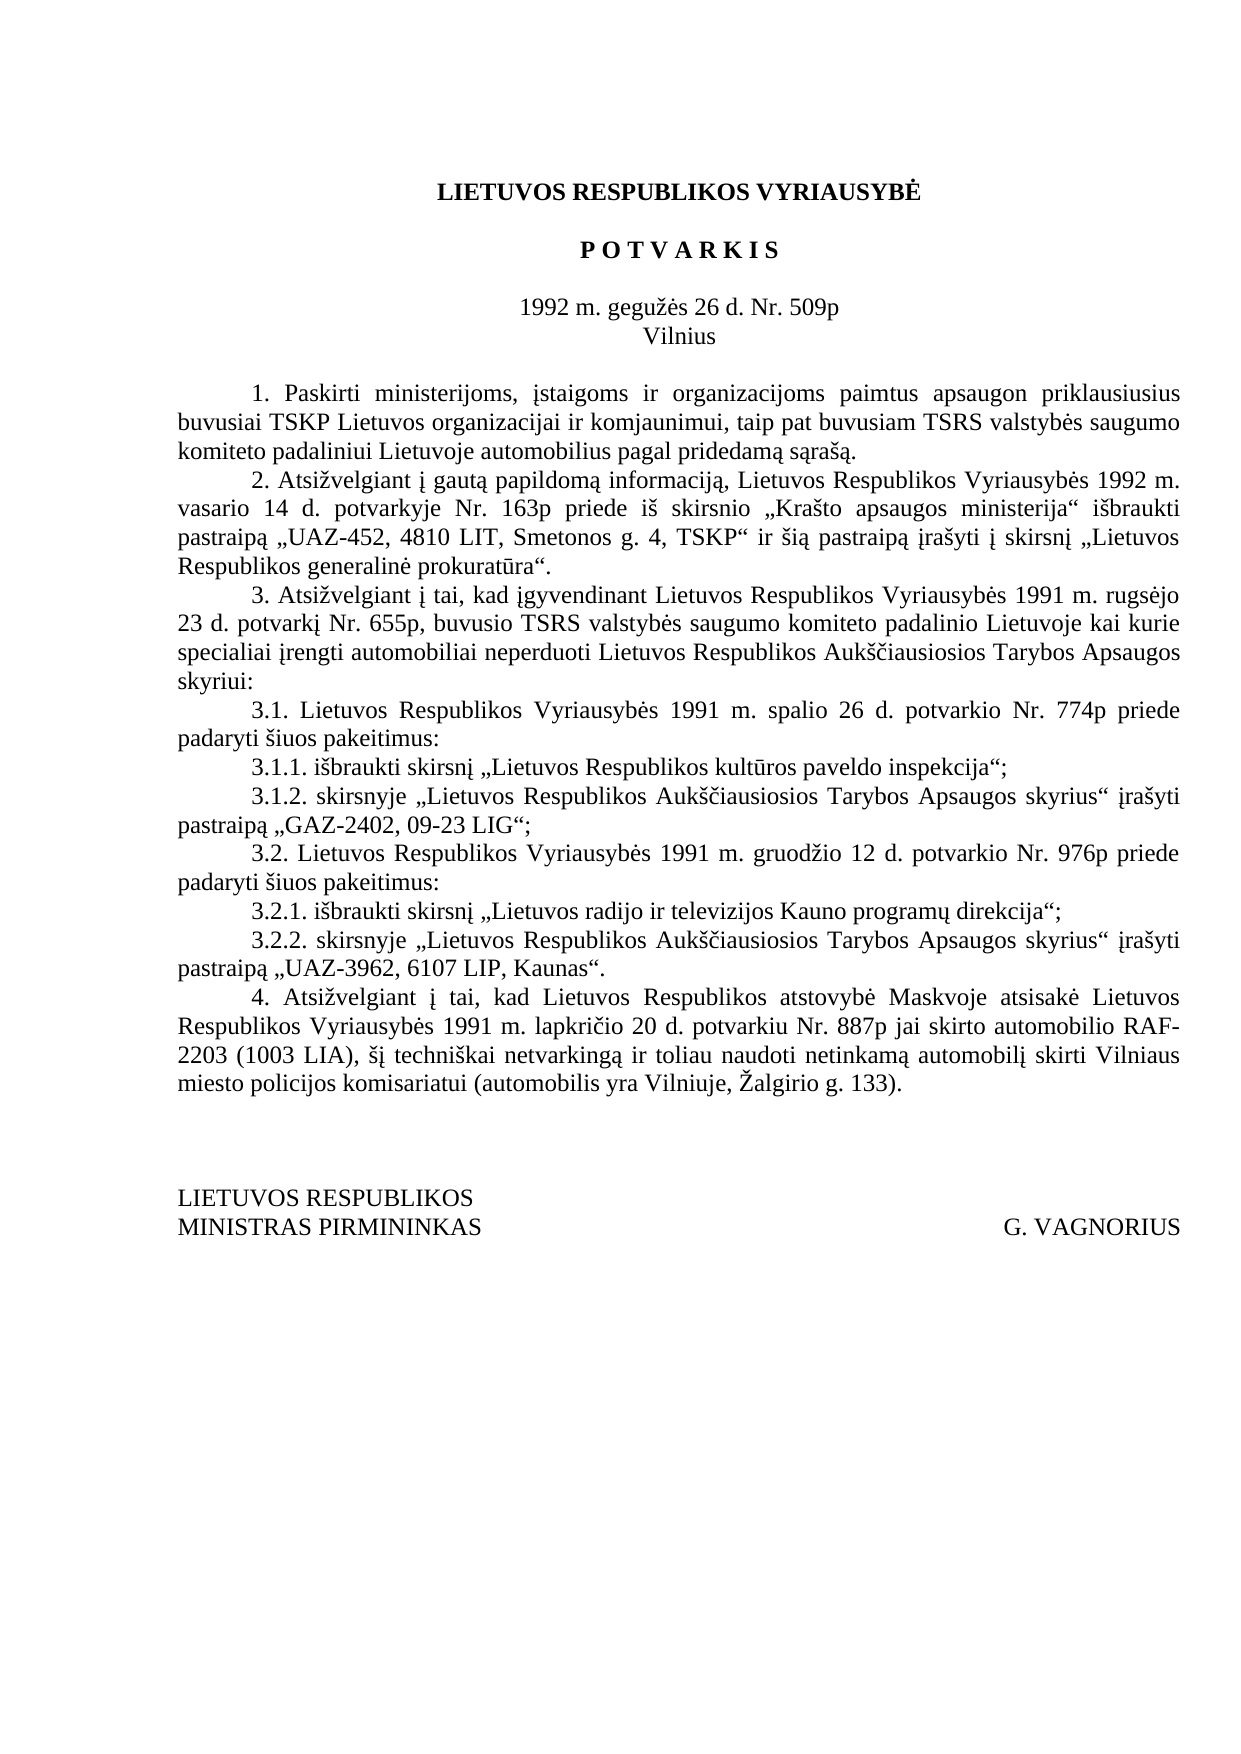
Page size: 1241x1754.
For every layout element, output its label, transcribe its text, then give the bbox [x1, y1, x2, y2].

text 3.2. Lietuvos Respublikos Vyriausybės 1991 m. gruodžio 12 d. potvarkio Nr. 976p priede padaryti šiuos pakeitimus: [177, 838, 1181, 896]
text 3.1.1. išbraukti skirsnį „Lietuvos Respublikos kultūros paveldo inspekcija“; [177, 752, 1181, 781]
text 1992 m. gegužės 26 d. Nr. 509p [177, 292, 1181, 321]
text 4. Atsižvelgiant į tai, kad Lietuvos Respublikos atstovybė Maskvoje atsisakė Lietuvos Respublikos Vyriausybės 1991 m. lapkričio 20 d. potvarkiu Nr. 887p jai skirto automobilio RAF-2203 (1003 LIA), šį techniškai netvarkingą ir toliau naudoti netinkamą automobilį skirti Vilniaus miesto policijos komisariatui (automobilis yra Vilniuje, Žalgirio g. 133). [177, 982, 1181, 1097]
text 3.1. Lietuvos Respublikos Vyriausybės 1991 m. spalio 26 d. potvarkio Nr. 774p priede padaryti šiuos pakeitimus: [177, 695, 1181, 752]
text P O T V A R K I S [177, 235, 1181, 263]
text 2. Atsižvelgiant į gautą papildomą informaciją, Lietuvos Respublikos Vyriausybės 1992 m. vasario 14 d. potvarkyje Nr. 163p priede iš skirsnio „Krašto apsaugos ministerija“ išbraukti pastraipą „UAZ-452, 4810 LIT, Smetonos g. 4, TSKP“ ir šią pastraipą įrašyti į skirsnį „Lietuvos Respublikos generalinė prokuratūra“. [177, 465, 1181, 580]
text Vilnius [177, 321, 1181, 350]
text LIETUVOS RESPUBLIKOS [177, 1183, 1181, 1212]
text LIETUVOS RESPUBLIKOS VYRIAUSYBĖ [177, 177, 1181, 206]
text MINISTRAS PIRMININKAS G. VAGNORIUS [177, 1212, 1181, 1241]
text 1. Paskirti ministerijoms, įstaigoms ir organizacijoms paimtus apsaugon priklausiusius buvusiai TSKP Lietuvos organizacijai ir komjaunimui, taip pat buvusiam TSRS valstybės saugumo komiteto padaliniui Lietuvoje automobilius pagal pridedamą sąrašą. [177, 378, 1181, 465]
text 3.1.2. skirsnyje „Lietuvos Respublikos Aukščiausiosios Tarybos Apsaugos skyrius“ įrašyti pastraipą „GAZ-2402, 09-23 LIG“; [177, 781, 1181, 838]
text 3.2.1. išbraukti skirsnį „Lietuvos radijo ir televizijos Kauno programų direkcija“; [177, 896, 1181, 925]
text 3.2.2. skirsnyje „Lietuvos Respublikos Aukščiausiosios Tarybos Apsaugos skyrius“ įrašyti pastraipą „UAZ-3962, 6107 LIP, Kaunas“. [177, 925, 1181, 982]
text 3. Atsižvelgiant į tai, kad įgyvendinant Lietuvos Respublikos Vyriausybės 1991 m. rugsėjo 23 d. potvarkį Nr. 655p, buvusio TSRS valstybės saugumo komiteto padalinio Lietuvoje kai kurie specialiai įrengti automobiliai neperduoti Lietuvos Respublikos Aukščiausiosios Tarybos Apsaugos skyriui: [177, 580, 1181, 695]
